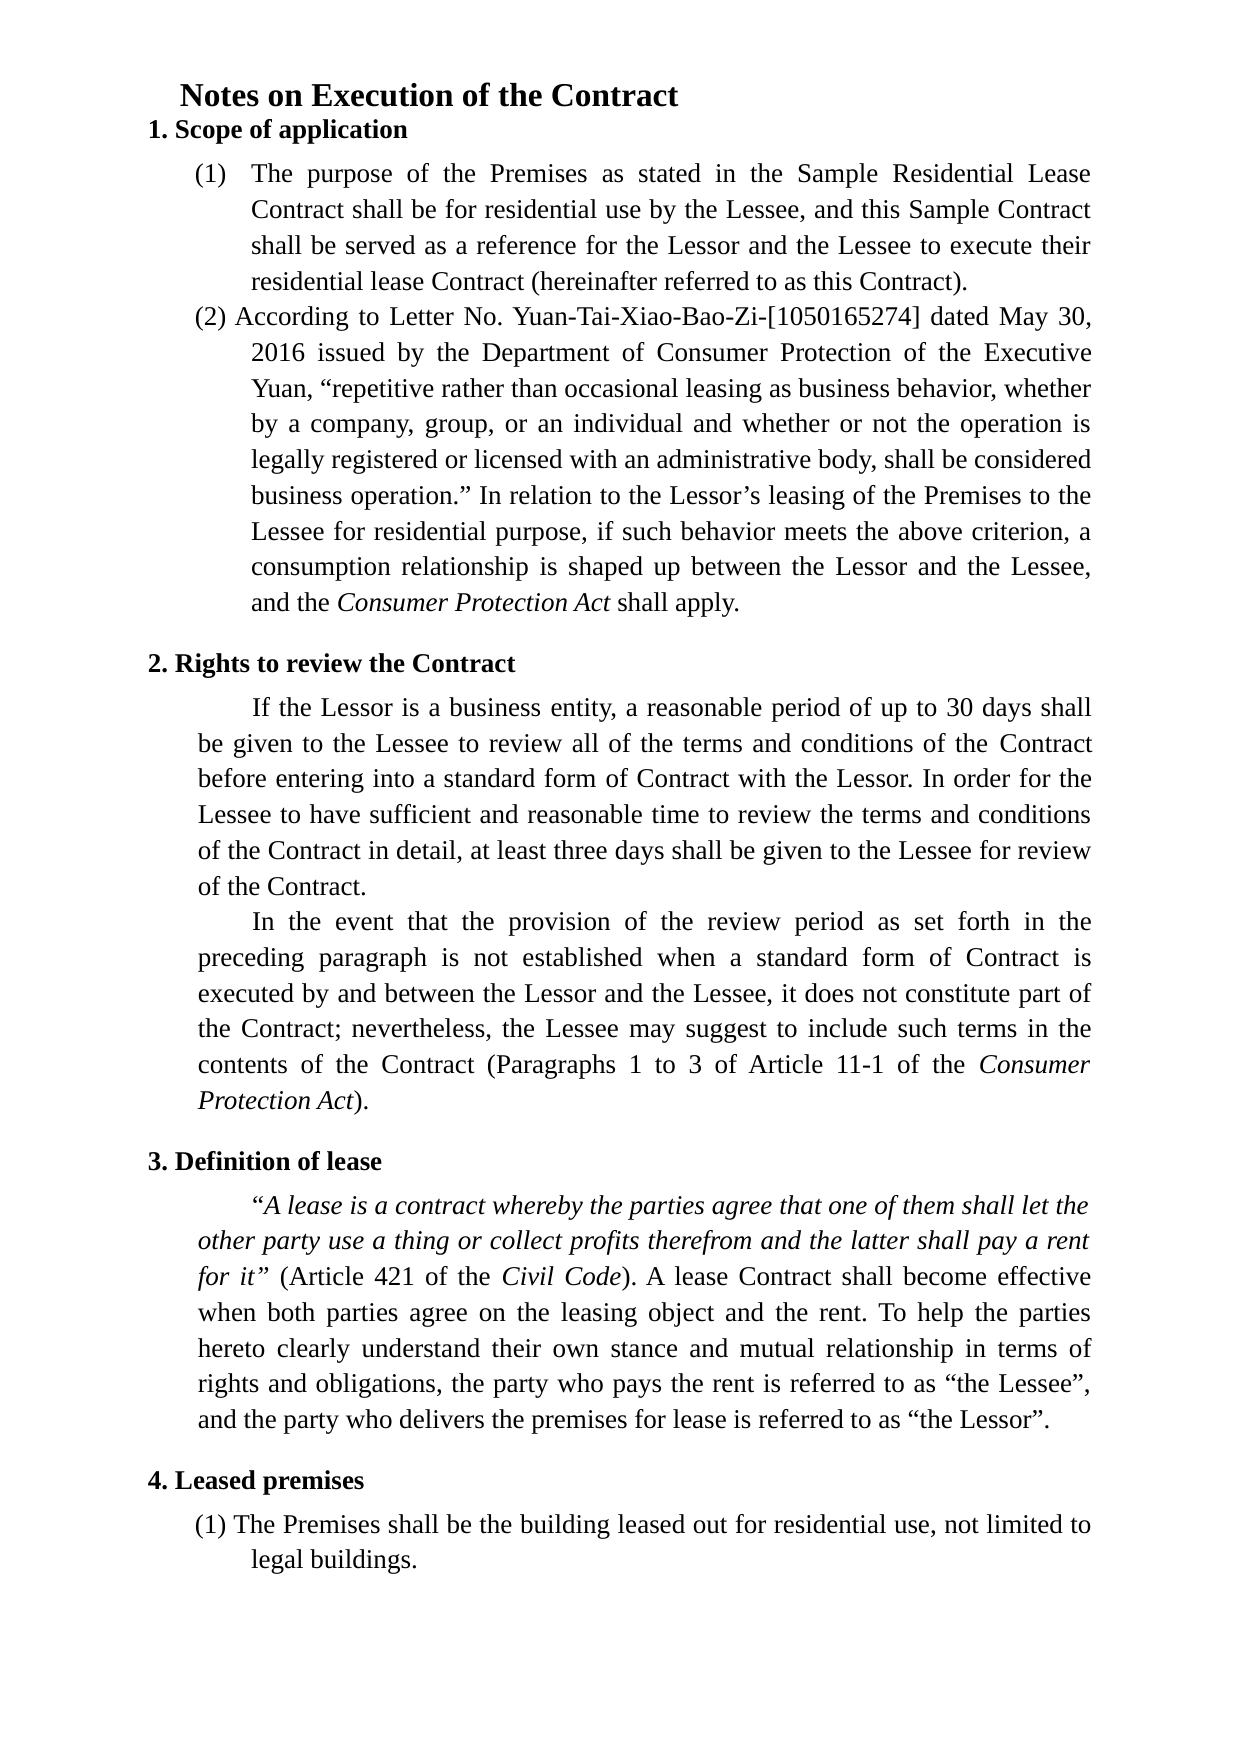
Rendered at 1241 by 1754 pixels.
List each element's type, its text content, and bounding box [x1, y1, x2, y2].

text (1) The Premises shall be the building leased out for residential use, not limited to legal buildings. [194, 1508, 1092, 1575]
text (2) According to Letter No. Yuan-Tai-Xiao-Bao-Zi-[1050165274] dated May 30, 2016 issued by the Department of Consumer Protection of the Executive Yuan, “repetitive rather than occasional leasing as business behavior, whether by a company, group, or an individual and whether or not the operation is legally registered or licensed with an administrative body, shall be considered business operation.” In relation to the Lessor’s leasing of the Premises to the Lessee for residential purpose, if such behavior meets the above criterion, a consumption relationship is shaped up between the Lessor and the Lessee, and the Consumer Protection Act shall apply. [194, 300, 1092, 617]
text If the Lessor is a business entity, a reasonable period of up to 30 days shall be given to the Lessee to review all of the terms and conditions of the Contract before entering into a standard form of Contract with the Lessor. In order for the Lessee to have sufficient and reasonable time to review the terms and conditions of the Contract in detail, at least three days shall be given to the Lessee for review of the Contract. [198, 691, 1092, 901]
text “A lease is a contract whereby the parties agree that one of them shall let the other party use a thing or collect profits therefrom and the latter shall pay a rent for it” (Article 421 of the Civil Code). A lease Contract shall become effective when both parties agree on the leasing object and the rent. To help the parties hereto clearly understand their own stance and mutual relationship in terms of rights and obligations, the party who pays the rent is referred to as “the Lessee”, and the party who delivers the premises for lease is referred to as “the Lessor”. [198, 1189, 1092, 1434]
text 2. Rights to review the Contract [148, 647, 1092, 678]
text Notes on Execution of the Contract [148, 75, 1092, 113]
text 4. Leased premises [148, 1464, 1092, 1495]
text 3. Definition of lease [148, 1145, 1092, 1176]
text 1. Scope of application [148, 113, 1092, 144]
text (1) The purpose of the Premises as stated in the Sample Residential Lease Contract shall be for residential use by the Lessee, and this Sample Contract shall be served as a reference for the Lessor and the Lessee to execute their residential lease Contract (hereinafter referred to as this Contract). [194, 157, 1092, 296]
text In the event that the provision of the review period as set forth in the preceding paragraph is not established when a standard form of Contract is executed by and between the Lessor and the Lessee, it does not constitute part of the Contract; nevertheless, the Lessee may suggest to include such terms in the contents of the Contract (Paragraphs 1 to 3 of Article 11-1 of the Consumer Protection Act). [198, 905, 1092, 1115]
